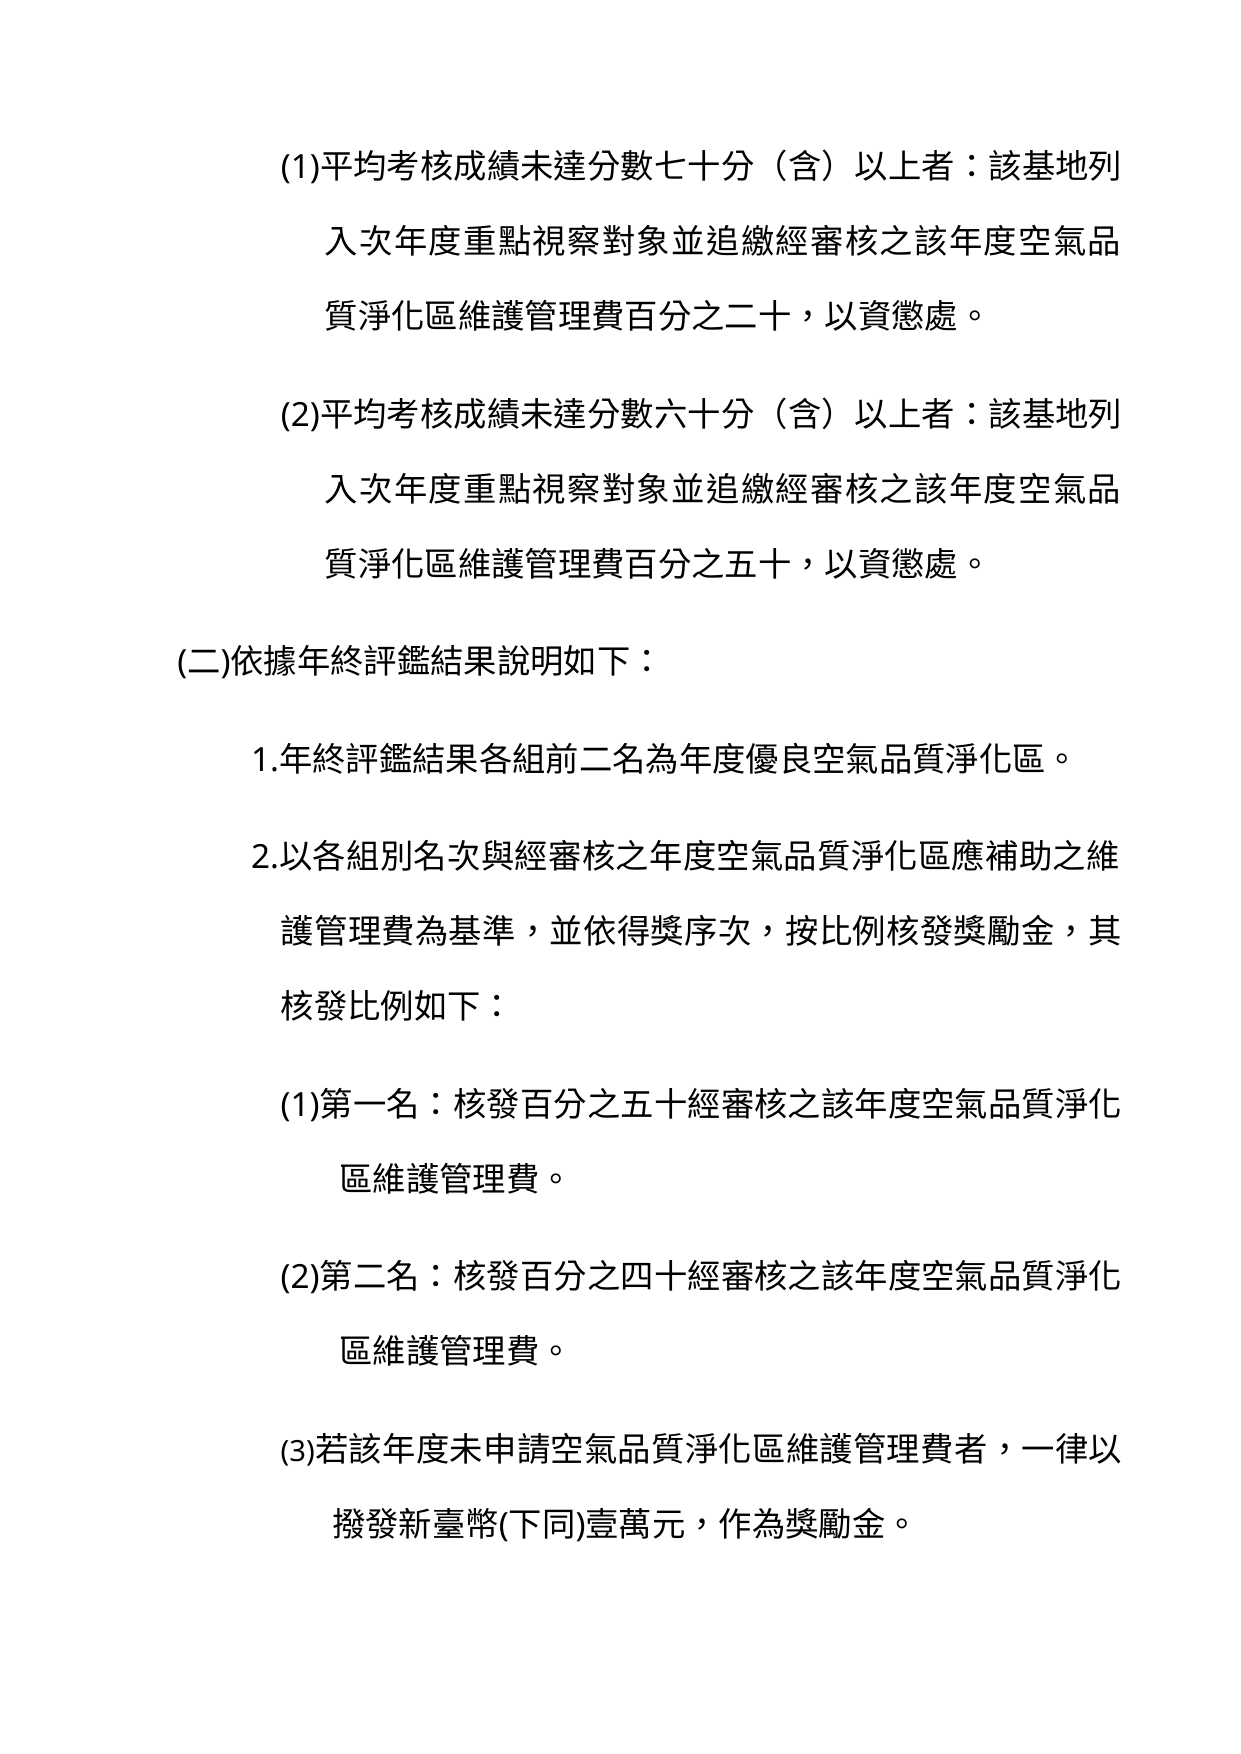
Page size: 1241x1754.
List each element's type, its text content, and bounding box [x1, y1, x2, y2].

text (2)平均考核成績未達分數六十分（含）以上者：該基地列入次年度重點視察對象並追繳經審核之該年度空氣品質淨化區維護管理費百分之五十，以資懲處。 [281, 374, 1122, 599]
text 1.年終評鑑結果各組前二名為年度優良空氣品質淨化區。 [118, 719, 1122, 794]
text (3)若該年度未申請空氣品質淨化區維護管理費者，一律以撥發新臺幣(下同)壹萬元，作為獎勵金。 [280, 1409, 1122, 1559]
text (1)平均考核成績未達分數七十分（含）以上者：該基地列入次年度重點視察對象並追繳經審核之該年度空氣品質淨化區維護管理費百分之二十，以資懲處。 [281, 127, 1122, 352]
text 2.以各組別名次與經審核之年度空氣品質淨化區應補助之維護管理費為基準，並依得獎序次，按比例核發獎勵金，其核發比例如下： [251, 817, 1122, 1042]
text (二)依據年終評鑑結果說明如下： [118, 622, 1122, 697]
text (1)第一名：核發百分之五十經審核之該年度空氣品質淨化區維護管理費。 [280, 1064, 1122, 1214]
text (2)第二名：核發百分之四十經審核之該年度空氣品質淨化區維護管理費。 [280, 1237, 1122, 1387]
